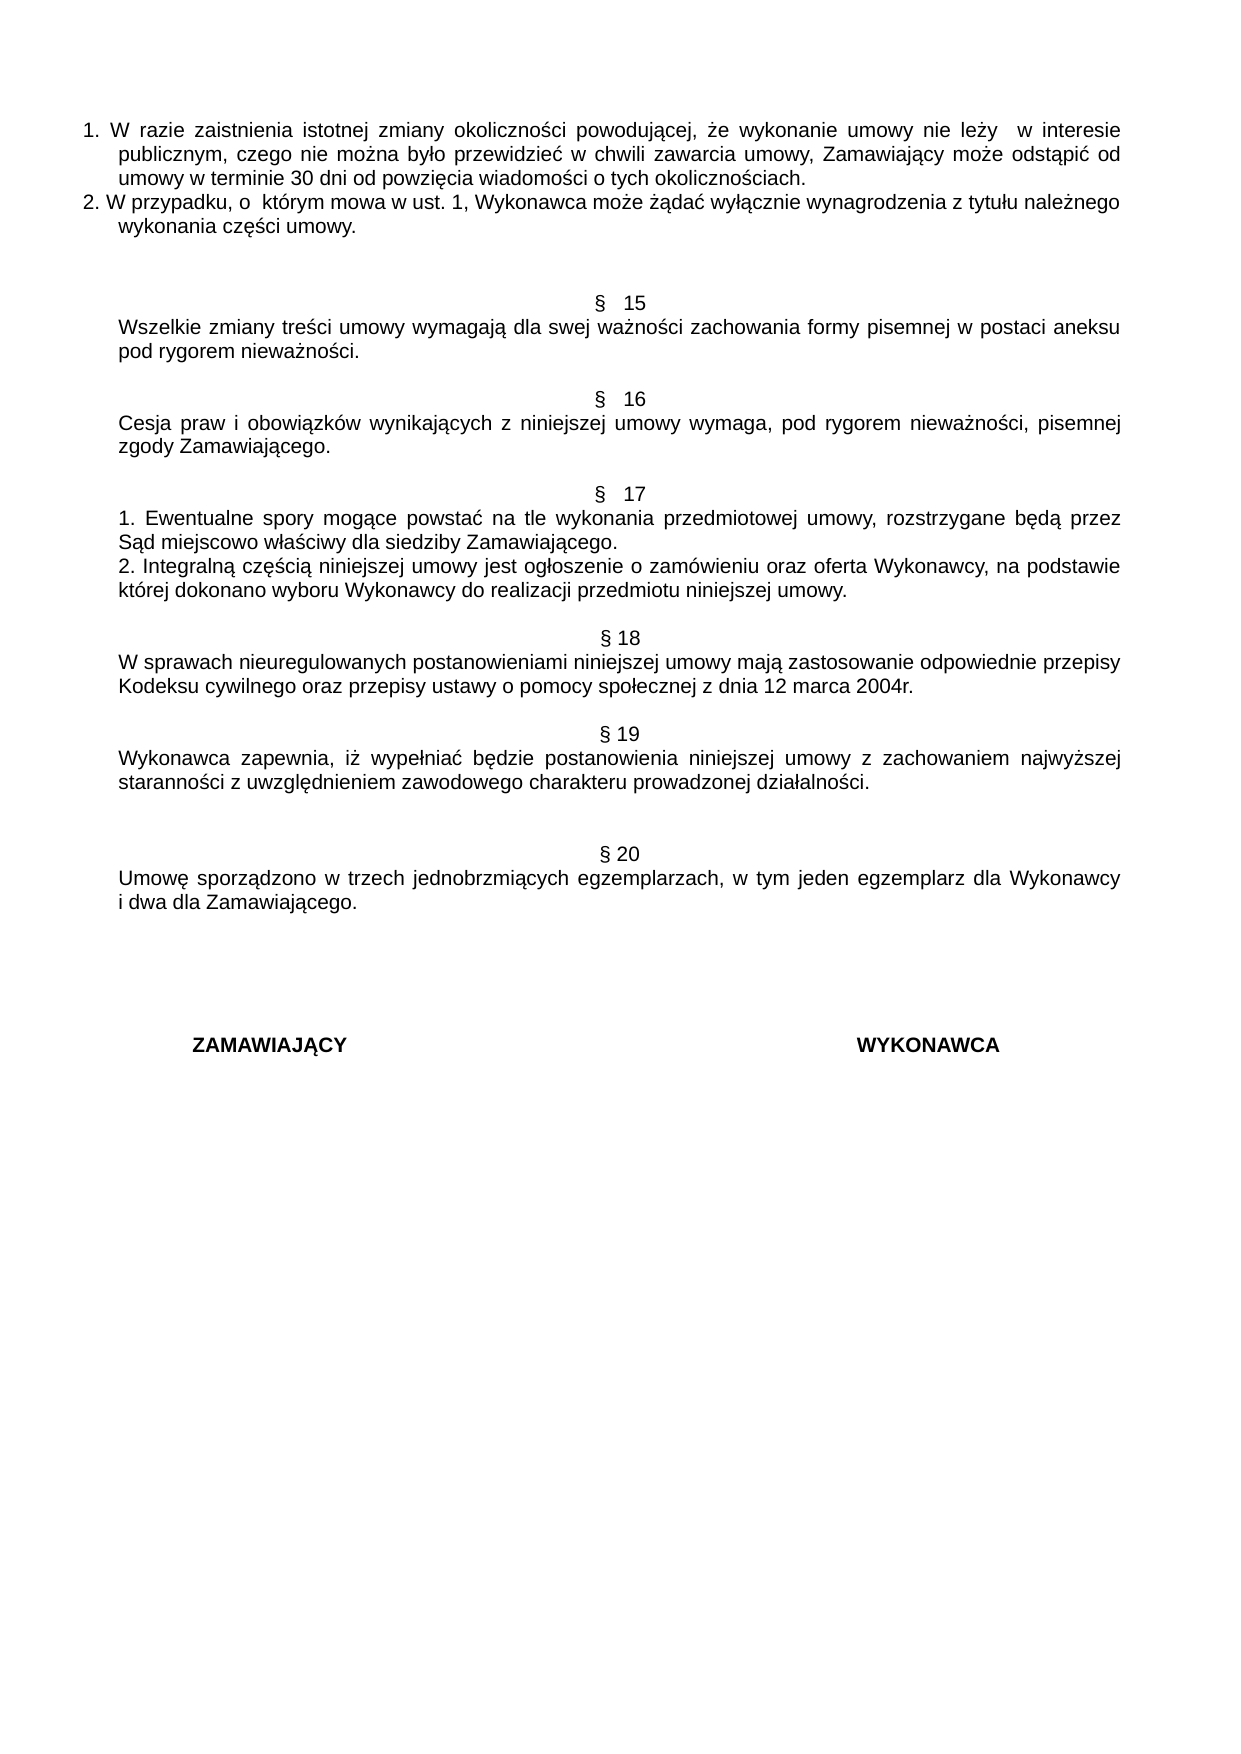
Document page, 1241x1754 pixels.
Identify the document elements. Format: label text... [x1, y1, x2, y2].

text 2. Integralną częścią niniejszej umowy jest ogłoszenie o zamówieniu oraz oferta Wykonawcy, na podstawie której dokonano wyboru Wykonawcy do realizacji przedmiotu niniejszej umowy. [118, 554, 1122, 602]
text § 18 [118, 626, 1122, 650]
text Umowę sporządzono w trzech jednobrzmiących egzemplarzach, w tym jeden egzemplarz dla Wykonawcy i dwa dla Zamawiającego. [118, 866, 1122, 913]
text 1. W razie zaistnienia istotnej zmiany okoliczności powodującej, że wykonanie umowy nie leży w interesie publicznym, czego nie można było przewidzieć w chwili zawarcia umowy, Zamawiający może odstąpić od umowy w terminie 30 dni od powzięcia wiadomości o tych okolicznościach. [83, 118, 1122, 190]
text § 17 [118, 482, 1122, 506]
text Wykonawca zapewnia, iż wypełniać będzie postanowienia niniejszej umowy z zachowaniem najwyższej staranności z uwzględnieniem zawodowego charakteru prowadzonej działalności. [118, 746, 1122, 794]
text Wszelkie zmiany treści umowy wymagają dla swej ważności zachowania formy pisemnej w postaci aneksu pod rygorem nieważności. [118, 314, 1122, 362]
text Cesja praw i obowiązków wynikających z niniejszej umowy wymaga, pod rygorem nieważności, pisemnej zgody Zamawiającego. [118, 410, 1122, 458]
text 1. Ewentualne spory mogące powstać na tle wykonania przedmiotowej umowy, rozstrzygane będą przez Sąd miejscowo właściwy dla siedziby Zamawiającego. [118, 506, 1122, 554]
text W sprawach nieuregulowanych postanowieniami niniejszej umowy mają zastosowanie odpowiednie przepisy Kodeksu cywilnego oraz przepisy ustawy o pomocy społecznej z dnia 12 marca 2004r. [118, 650, 1122, 698]
text § 20 [117, 842, 1122, 866]
text § 15 [118, 291, 1122, 314]
text 2. W przypadku, o którym mowa w ust. 1, Wykonawca może żądać wyłącznie wynagrodzenia z tytułu należnego wykonania części umowy. [83, 190, 1122, 238]
text § 19 [117, 722, 1122, 746]
text ZAMAWIAJĄCY WYKONAWCA [118, 1033, 1122, 1057]
text § 16 [118, 386, 1122, 410]
